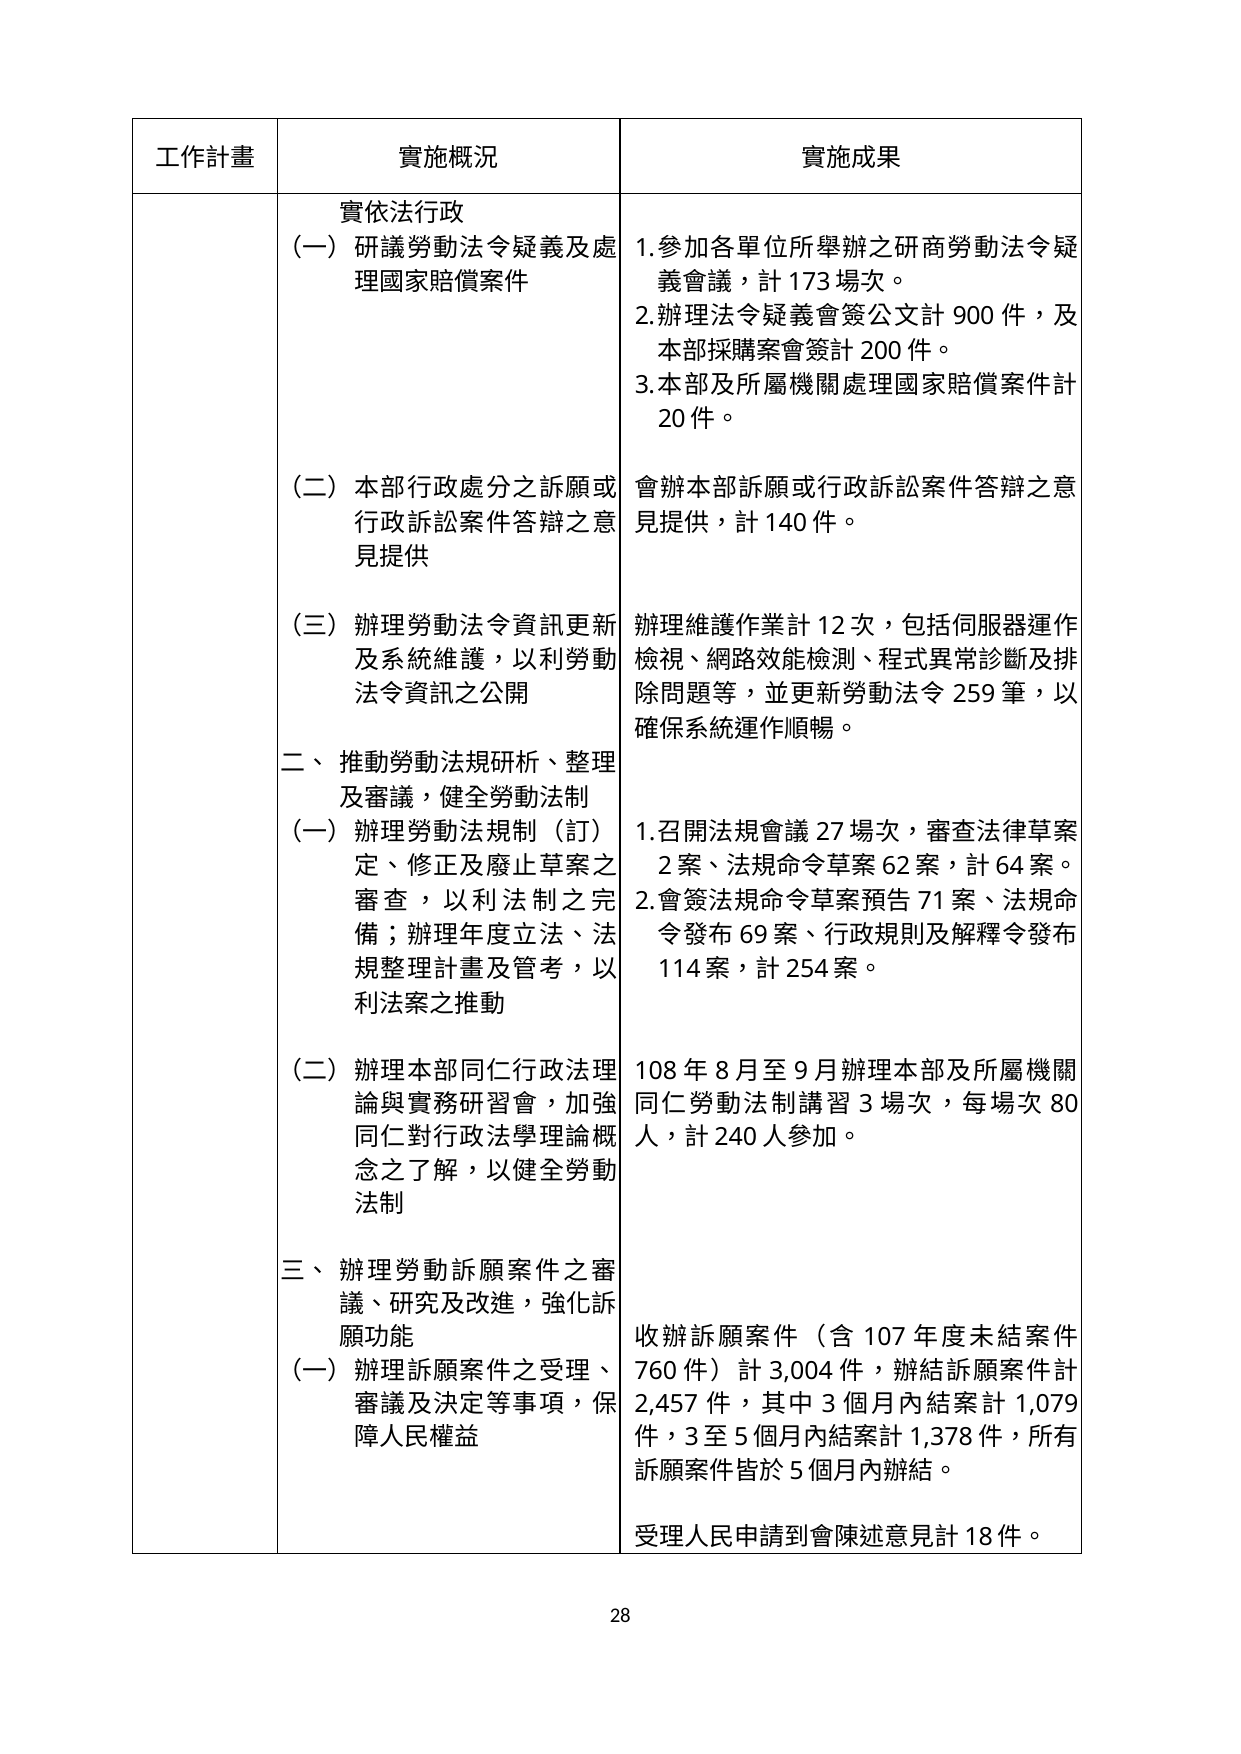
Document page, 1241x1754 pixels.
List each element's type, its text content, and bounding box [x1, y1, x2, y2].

table_header 實施成果 [621, 119, 1081, 193]
table_cell 研議勞動法令適用疑義及國家賠償業務之處理，落實依法行政 研議勞動法令疑義及處理國家賠償案件 本部行政處分之訴願或行政訴訟案件答辯之意見提供 辦理勞動法令資訊更新及系統維護，以利勞動法令資訊之公開 推動勞動法規研析、整理及審議，健全勞動法制 辦理勞動法規制（訂）定、修正及廢止草案之審查，以利法制之完備；辦理年度立法、法規整理計畫及管考，以利法案之推動 辦理本部同仁行政法理論與實務研習會，加強同仁對行政法學理論概念之了解，以健全勞動法制 辦理勞動訴願案件之審議、研究及改進，強化訴願功能 辦理訴願案件之受理、審議及決定等事項，保障人民權益 執行勞動訴願審議制度之規劃、研究及改進等事項，強化訴願功能 辦理勞動訴願實務作業之規劃、講習及研討等事項，提升行政救濟效能 辦理勞動訴願案件資訊更新及系統維護，以利訴願案件資訊公開 強化勞工保險爭議審議機制，增進勞工救濟權益 辦理勞工保險與就業保險爭議案件之受理、審議及審定等事項，保障人民權益 執行勞工保險與就業保險爭議制度之規劃、研究及改進等事項，強化爭議審議功能 辦理勞工保險與就業保險案件及司法實務案例之蒐集、研究，提升爭議審議效能 辦理勞工保險與就業保險爭議案件資訊系統建置及維護，落實爭議審議案件資訊公開 [278, 194, 619, 1552]
table_cell [133, 194, 277, 1552]
table_cell 參加各單位所舉辦之研商勞動法令疑義會議，計173場次。 辦理法令疑義會簽公文計900件，及本部採購案會簽計200件。 本部及所屬機關處理國家賠償案件計 20件。 會辦本部訴願或行政訴訟案件答辯之意見提供，計140件。 辦理維護作業計12次，包括伺服器運作檢視、網路效能檢測、程式異常診斷及排除問題等，並更新勞動法令259筆，以確保系統運作順暢。 召開法規會議27場次，審查法律草案2案、法規命令草案62案，計64案。 會簽法規命令草案預告71案、法規命令發布69案、行政規則及解釋令發布114案，計254案。 108年8月至9月辦理本部及所屬機關同仁勞動法制講習3場次，每場次80人，計240人參加。 收辦訴願案件（含107年度未結案件760件）計3,004件，辦結訴願案件計2,457件，其中3個月內結案計1,079件，3至5個月內結案計1,378件，所有訴願案件皆於5個月內辦結。 受理人民申請到會陳述意見計18件。 [621, 194, 1081, 1552]
table_header 工作計畫 [133, 119, 277, 193]
table_header 實施概況 [278, 119, 619, 193]
